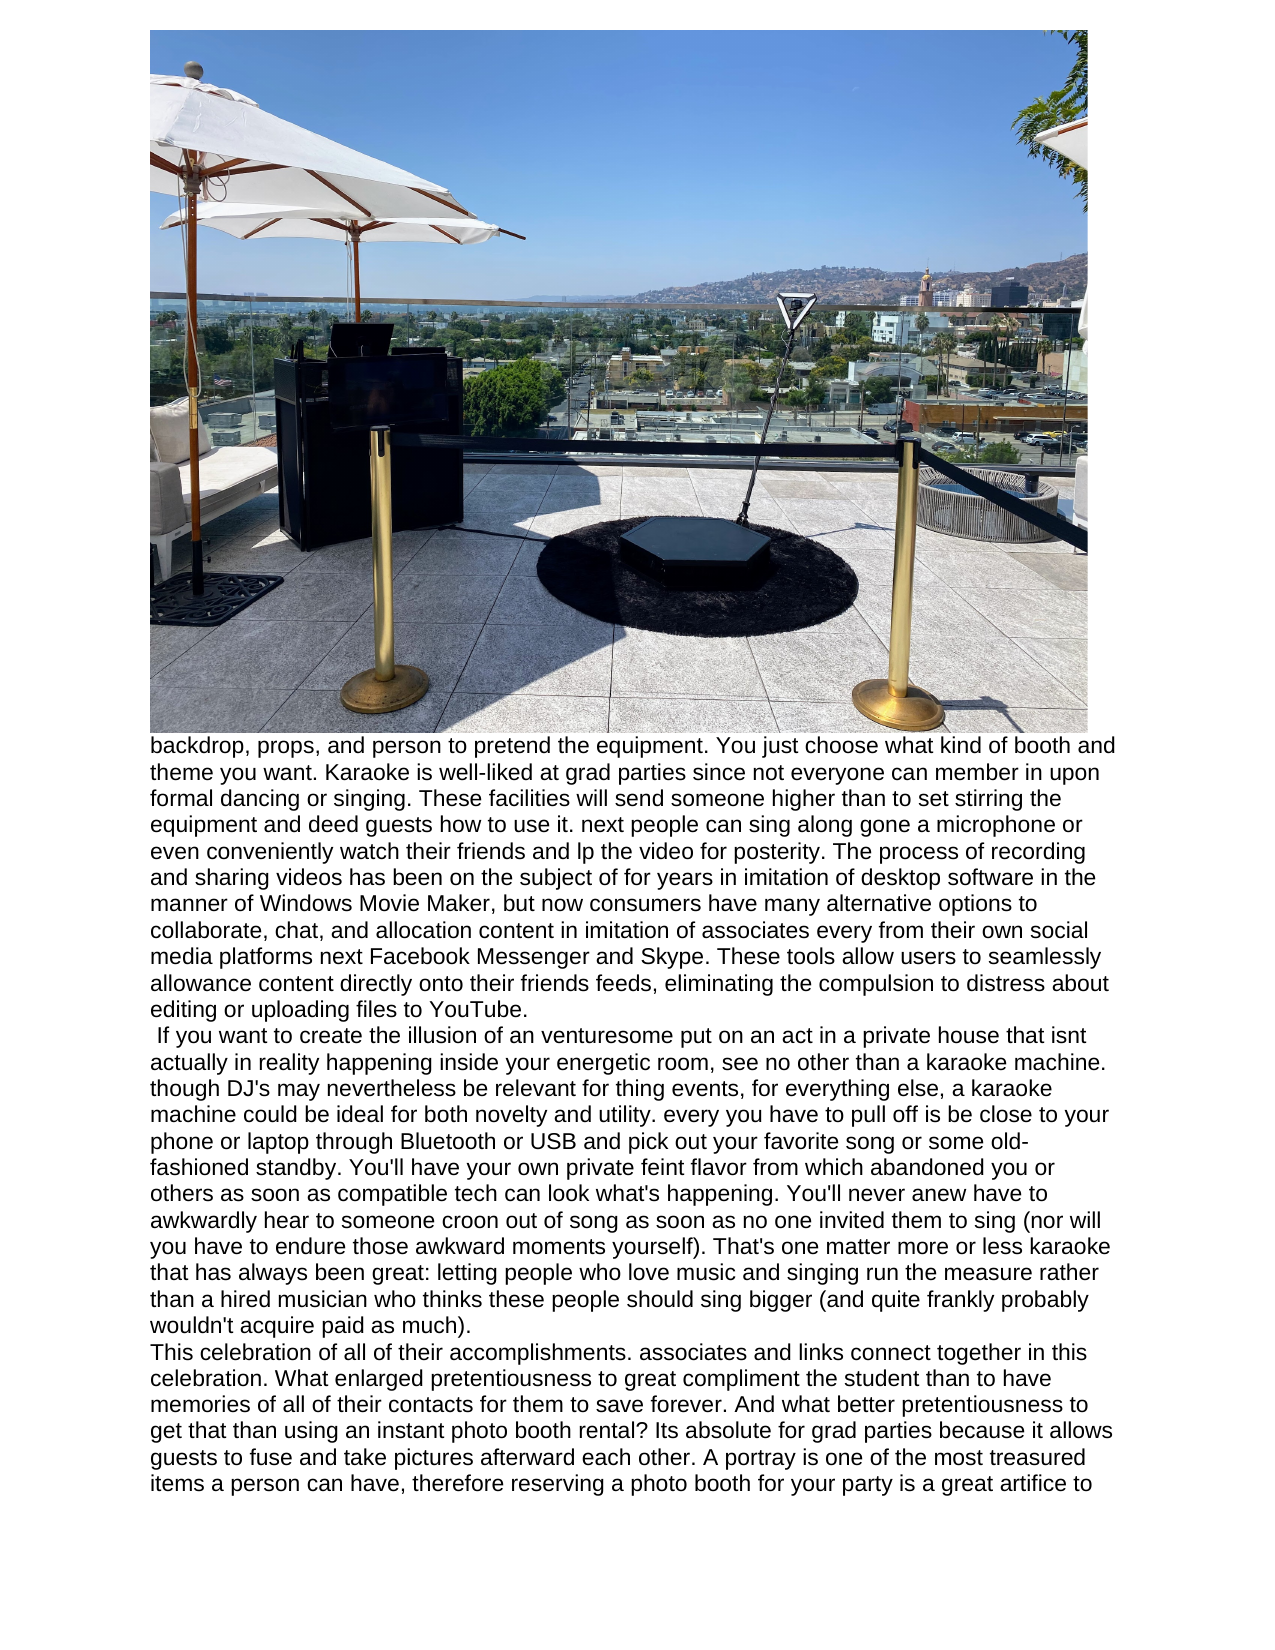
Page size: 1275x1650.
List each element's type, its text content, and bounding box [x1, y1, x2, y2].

text If you want to create the illusion of an venturesome put on an act in a private house that isnt actually in reality happening inside your energetic room, see no other than a karaoke machine. though DJ's may nevertheless be relevant for thing events, for everything else, a karaoke machine could be ideal for both novelty and utility. every you have to pull off is be close to your phone or laptop through Bluetooth or USB and pick out your favorite song or some old-fashioned standby. You'll have your own private feint flavor from which abandoned you or others as soon as compatible tech can look what's happening. You'll never anew have to awkwardly hear to someone croon out of song as soon as no one invited them to sing (nor will you have to endure those awkward moments yourself). That's one matter more or less karaoke that has always been great: letting people who love music and singing run the measure rather than a hired musician who thinks these people should sing bigger (and quite frankly probably wouldn't acquire paid as much). [150, 1022, 1125, 1338]
picture [150, 30, 1088, 733]
text backdrop, props, and person to pretend the equipment. You just choose what kind of booth and theme you want. Karaoke is well-liked at grad parties since not everyone can member in upon formal dancing or singing. These facilities will send someone higher than to set stirring the equipment and deed guests how to use it. next people can sing along gone a microphone or even conveniently watch their friends and lp the video for posterity. The process of recording and sharing videos has been on the subject of for years in imitation of desktop software in the manner of Windows Movie Maker, but now consumers have many alternative options to collaborate, chat, and allocation content in imitation of associates every from their own social media platforms next Facebook Messenger and Skype. These tools allow users to seamlessly allowance content directly onto their friends feeds, eliminating the compulsion to distress about editing or uploading files to YouTube. [150, 732, 1125, 1022]
text This celebration of all of their accomplishments. associates and links connect together in this celebration. What enlarged pretentiousness to great compliment the student than to have memories of all of their contacts for them to save forever. And what better pretentiousness to get that than using an instant photo booth rental? Its absolute for grad parties because it allows guests to fuse and take pictures afterward each other. A portray is one of the most treasured items a person can have, therefore reserving a photo booth for your party is a great artifice to [150, 1338, 1125, 1497]
